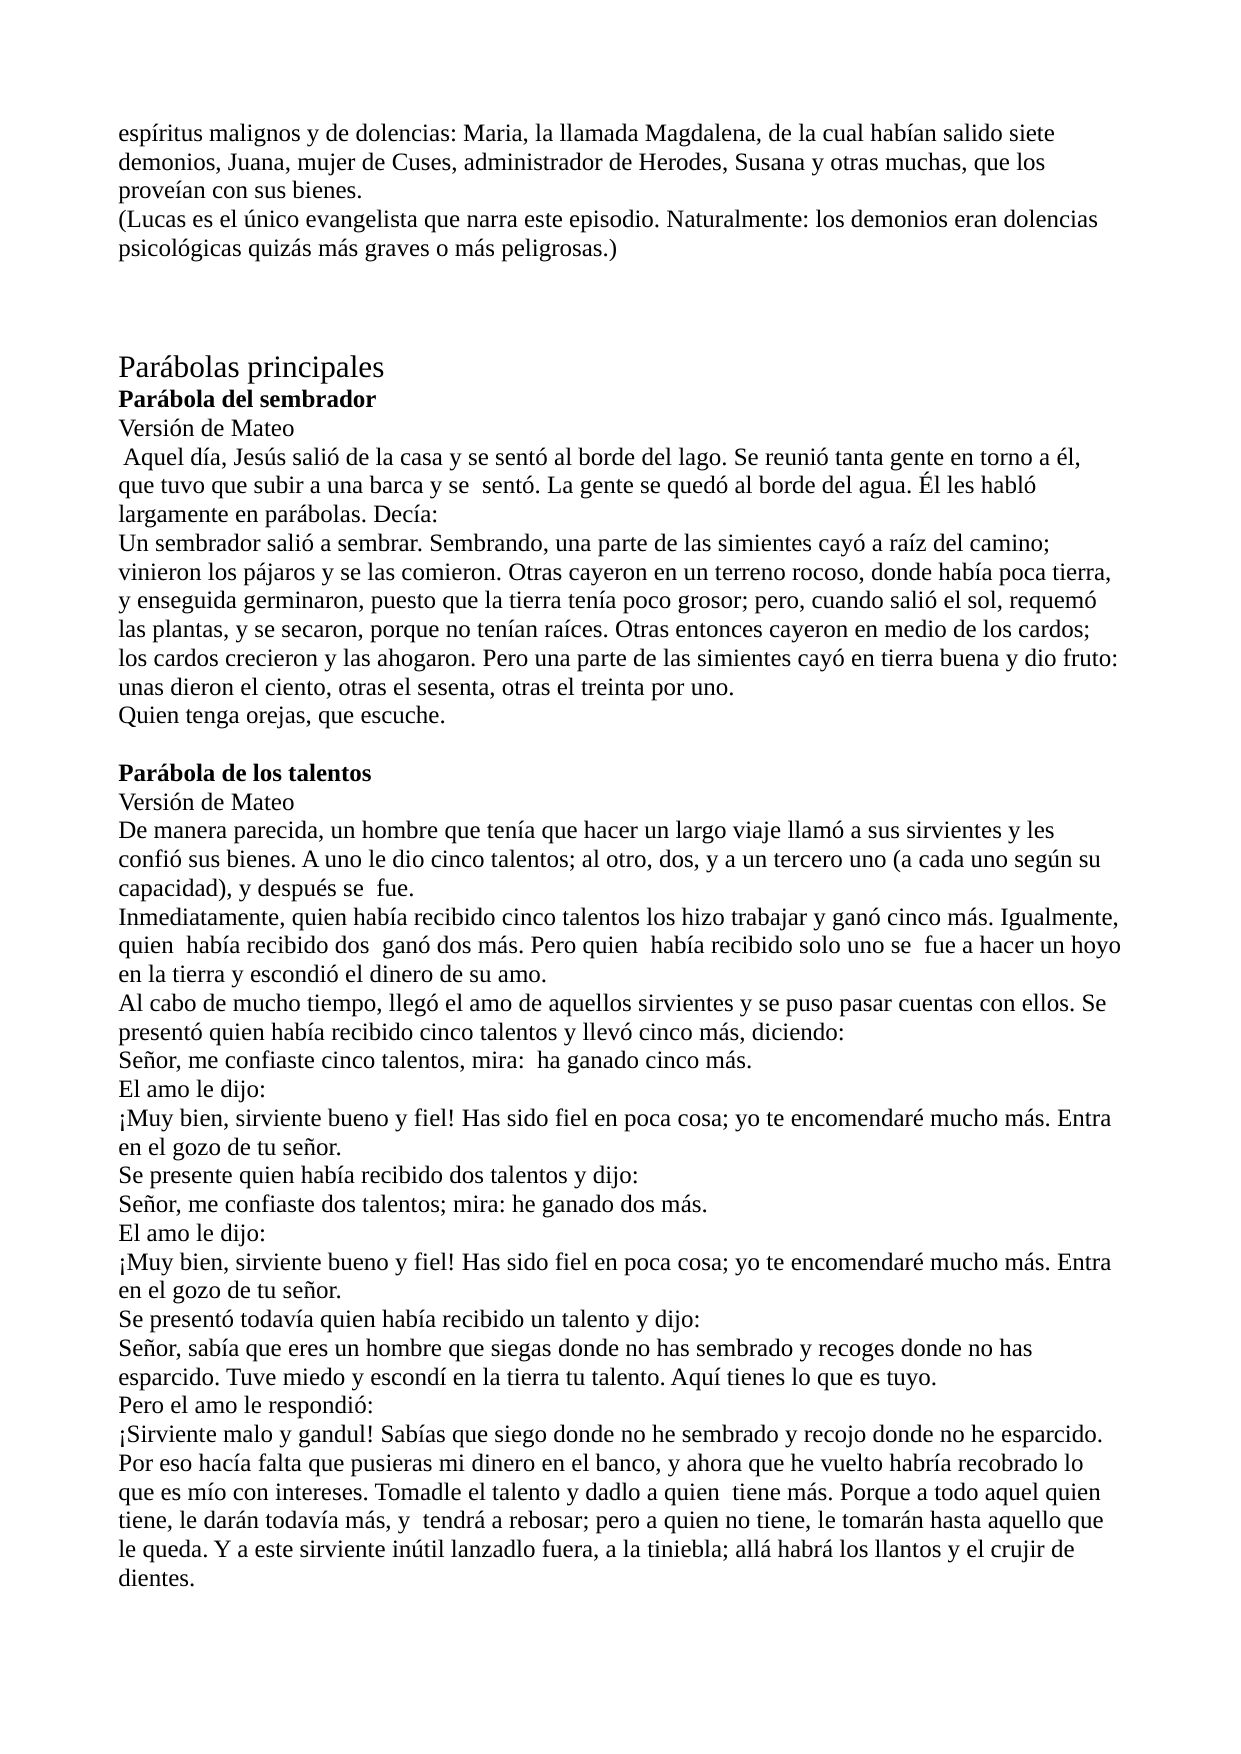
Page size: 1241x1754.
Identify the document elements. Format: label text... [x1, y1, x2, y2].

text Señor, me confiaste dos talentos; mira: he ganado dos más. [118, 1189, 1122, 1218]
text Señor, me confiaste cinco talentos, mira: ha ganado cinco más. [118, 1045, 1122, 1074]
text El amo le dijo: [118, 1074, 1122, 1103]
text De manera parecida, un hombre que tenía que hacer un largo viaje llamó a sus sirvientes y les confió sus bienes. A uno le dio cinco talentos; al otro, dos, y a un tercero uno (a cada uno según su capacidad), y después se fue. [118, 815, 1122, 902]
text Aquel día, Jesús salió de la casa y se sentó al borde del lago. Se reunió tanta gente en torno a él, que tuvo que subir a una barca y se sentó. La gente se quedó al borde del agua. Él les habló largamente en parábolas. Decía: [118, 442, 1122, 528]
text ¡Muy bien, sirviente bueno y fiel! Has sido fiel en poca cosa; yo te encomendaré mucho más. Entra en el gozo de tu señor. [118, 1247, 1122, 1304]
text El amo le dijo: [118, 1218, 1122, 1247]
text Parábola del sembrador [118, 384, 1122, 413]
text Al cabo de mucho tiempo, llegó el amo de aquellos sirvientes y se puso pasar cuentas con ellos. Se presentó quien había recibido cinco talentos y llevó cinco más, diciendo: [118, 988, 1122, 1045]
text Se presente quien había recibido dos talentos y dijo: [118, 1160, 1122, 1189]
text Se presentó todavía quien había recibido un talento y dijo: [118, 1304, 1122, 1333]
text Pero el amo le respondió: [118, 1390, 1122, 1419]
text Un sembrador salió a sembrar. Sembrando, una parte de las simientes cayó a raíz del camino; vinieron los pájaros y se las comieron. Otras cayeron en un terreno rocoso, donde había poca tierra, y enseguida germinaron, puesto que la tierra tenía poco grosor; pero, cuando salió el sol, requemó las plantas, y se secaron, porque no tenían raíces. Otras entonces cayeron en medio de los cardos; los cardos crecieron y las ahogaron. Pero una parte de las simientes cayó en tierra buena y dio fruto: unas dieron el ciento, otras el sesenta, otras el treinta por uno. [118, 528, 1122, 700]
text Versión de Mateo [118, 787, 1122, 815]
text ¡Muy bien, sirviente bueno y fiel! Has sido fiel en poca cosa; yo te encomendaré mucho más. Entra en el gozo de tu señor. [118, 1103, 1122, 1160]
text Señor, sabía que eres un hombre que siegas donde no has sembrado y recoges donde no has esparcido. Tuve miedo y escondí en la tierra tu talento. Aquí tienes lo que es tuyo. [118, 1333, 1122, 1390]
text ¡Sirviente malo y gandul! Sabías que siego donde no he sembrado y recojo donde no he esparcido. Por eso hacía falta que pusieras mi dinero en el banco, y ahora que he vuelto habría recobrado lo que es mío con intereses. Tomadle el talento y dadlo a quien tiene más. Porque a todo aquel quien tiene, le darán todavía más, y tendrá a rebosar; pero a quien no tiene, le tomarán hasta aquello que le queda. Y a este sirviente inútil lanzadlo fuera, a la tiniebla; allá habrá los llantos y el crujir de dientes. [118, 1419, 1122, 1592]
text Parábolas principales [118, 348, 1122, 384]
text Inmediatamente, quien había recibido cinco talentos los hizo trabajar y ganó cinco más. Igualmente, quien había recibido dos ganó dos más. Pero quien había recibido solo uno se fue a hacer un hoyo en la tierra y escondió el dinero de su amo. [118, 902, 1122, 988]
text Quien tenga orejas, que escuche. [118, 700, 1122, 729]
text espíritus malignos y de dolencias: Maria, la llamada Magdalena, de la cual habían salido siete demonios, Juana, mujer de Cuses, administrador de Herodes, Susana y otras muchas, que los proveían con sus bienes. [118, 118, 1122, 204]
text (Lucas es el único evangelista que narra este episodio. Naturalmente: los demonios eran dolencias psicológicas quizás más graves o más peligrosas.) [118, 204, 1122, 262]
text Parábola de los talentos [118, 758, 1122, 787]
text Versión de Mateo [118, 413, 1122, 442]
